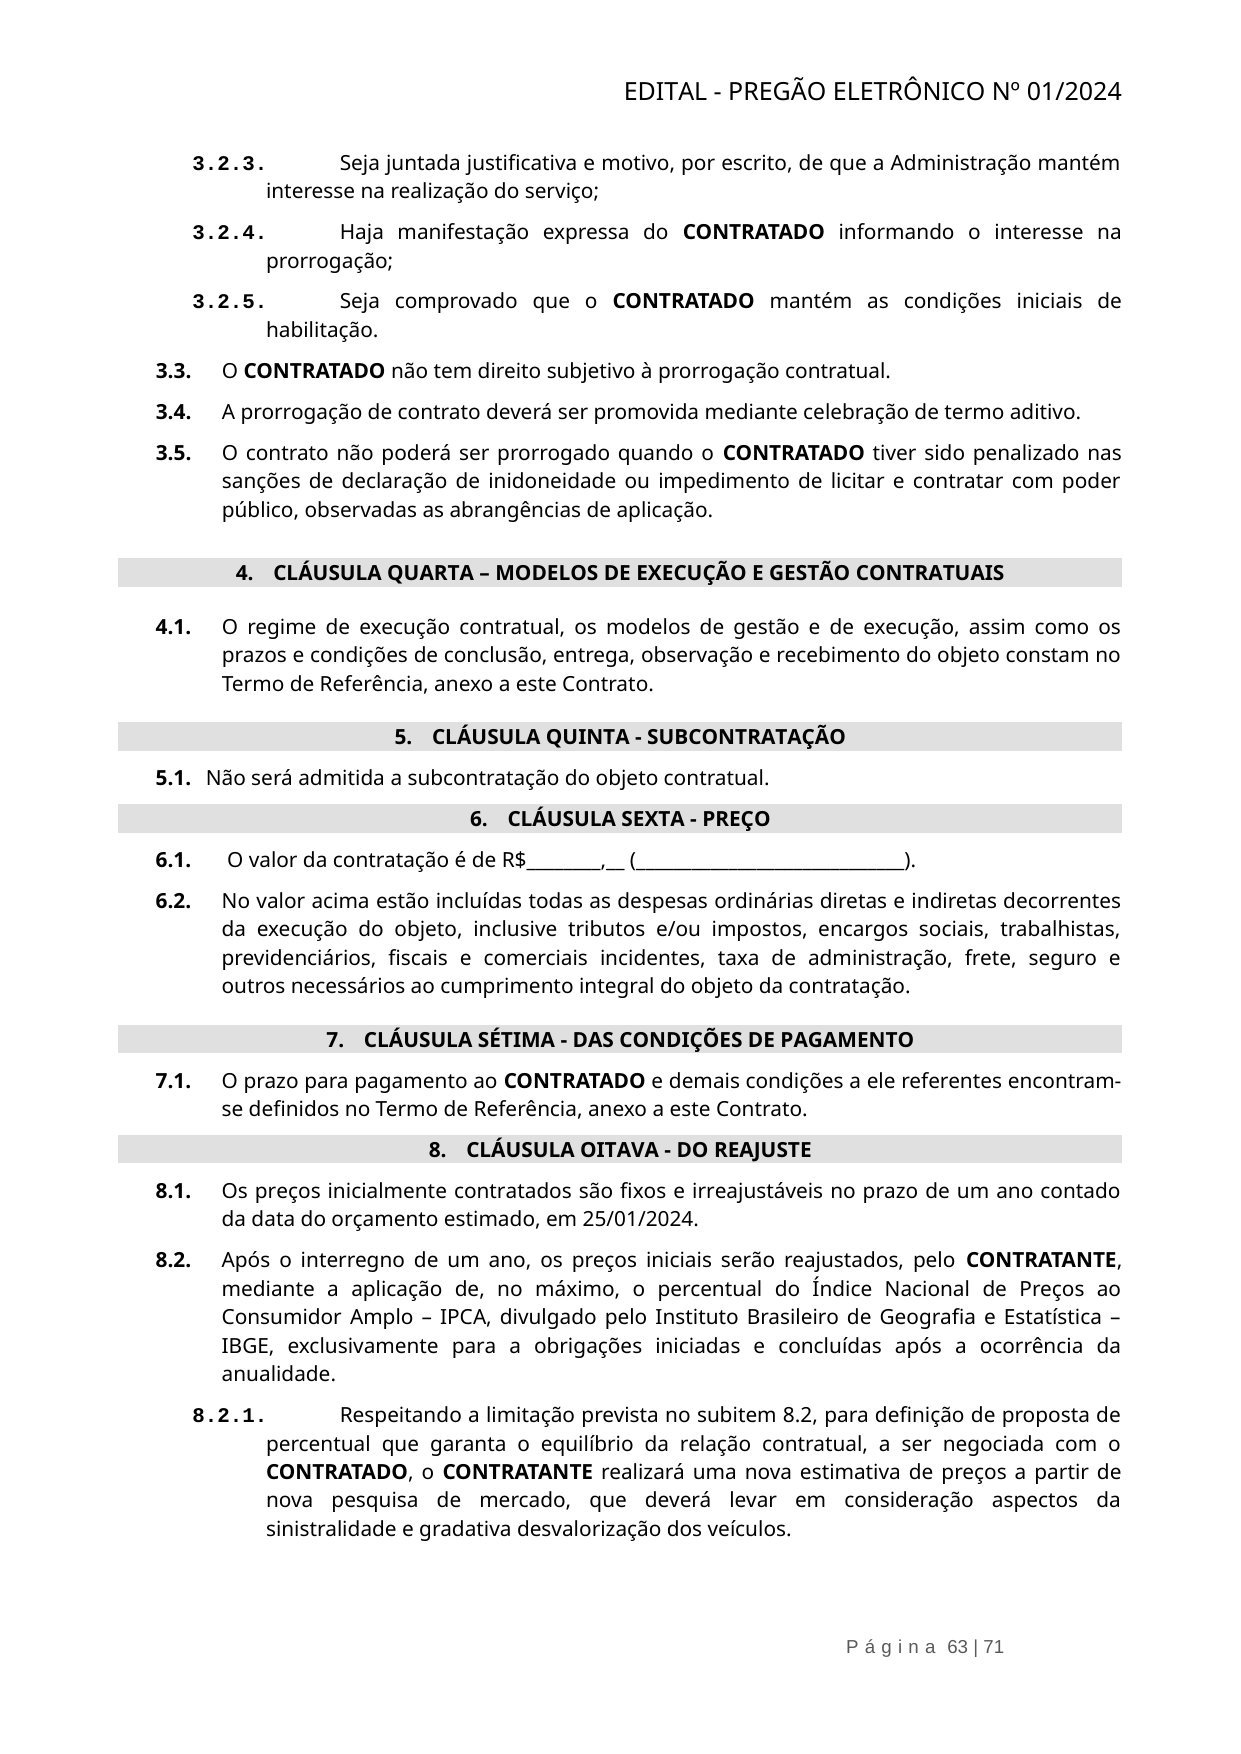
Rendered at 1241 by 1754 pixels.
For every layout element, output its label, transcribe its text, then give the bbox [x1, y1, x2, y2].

list O regime de execução contratual, os modelos de gestão e de execução, assim como os prazos e condições de conclusão, entrega, observação e recebimento do objeto constam no Termo de Referência, anexo a este Contrato. [155, 612, 1122, 697]
list Respeitando a limitação prevista no subitem 8.2, para definição de proposta de percentual que garanta o equilíbrio da relação contratual, a ser negociada com o CONTRATADO, o CONTRATANTE realizará uma nova estimativa de preços a partir de nova pesquisa de mercado, que deverá levar em consideração aspectos da sinistralidade e gradativa desvalorização dos veículos. [192, 1400, 1122, 1542]
list O prazo para pagamento ao CONTRATADO e demais condições a ele referentes encontram-se definidos no Termo de Referência, anexo a este Contrato. [155, 1066, 1122, 1123]
list CLÁUSULA QUARTA – MODELOS DE EXECUÇÃO E GESTÃO CONTRATUAIS [118, 558, 1122, 587]
list Seja comprovado que o CONTRATADO mantém as condições iniciais de habilitação. [192, 287, 1122, 344]
list Os preços inicialmente contratados são fixos e irreajustáveis no prazo de um ano contado da data do orçamento estimado, em 25/01/2024. [155, 1176, 1122, 1233]
list Seja juntada justificativa e motivo, por escrito, de que a Administração mantém interesse na realização do serviço; [192, 148, 1122, 205]
list CLÁUSULA OITAVA - DO REAJUSTE [118, 1135, 1122, 1163]
list CLÁUSULA SÉTIMA - DAS CONDIÇÕES DE PAGAMENTO [118, 1025, 1122, 1053]
list O valor da contratação é de R$________,__ (_____________________________). [155, 845, 1122, 873]
list No valor acima estão incluídas todas as despesas ordinárias diretas e indiretas decorrentes da execução do objeto, inclusive tributos e/ou impostos, encargos sociais, trabalhistas, previdenciários, fiscais e comerciais incidentes, taxa de administração, frete, seguro e outros necessários ao cumprimento integral do objeto da contratação. [155, 886, 1122, 1000]
list A prorrogação de contrato deverá ser promovida mediante celebração de termo aditivo. [156, 397, 1122, 426]
list O contrato não poderá ser prorrogado quando o CONTRATADO tiver sido penalizado nas sanções de declaração de inidoneidade ou impedimento de licitar e contratar com poder público, observadas as abrangências de aplicação. [156, 438, 1122, 523]
list CLÁUSULA SEXTA - PREÇO [118, 804, 1122, 833]
list CLÁUSULA QUINTA - SUBCONTRATAÇÃO [118, 722, 1122, 751]
list O CONTRATADO não tem direito subjetivo à prorrogação contratual. [156, 356, 1122, 384]
list Haja manifestação expressa do CONTRATADO informando o interesse na prorrogação; [192, 217, 1122, 274]
list Após o interregno de um ano, os preços iniciais serão reajustados, pelo CONTRATANTE, mediante a aplicação de, no máximo, o percentual do Índice Nacional de Preços ao Consumidor Amplo – IPCA, divulgado pelo Instituto Brasileiro de Geografia e Estatística – IBGE, exclusivamente para a obrigações iniciadas e concluídas após a ocorrência da anualidade. [155, 1245, 1122, 1388]
list Não será admitida a subcontratação do objeto contratual. [155, 763, 1122, 792]
